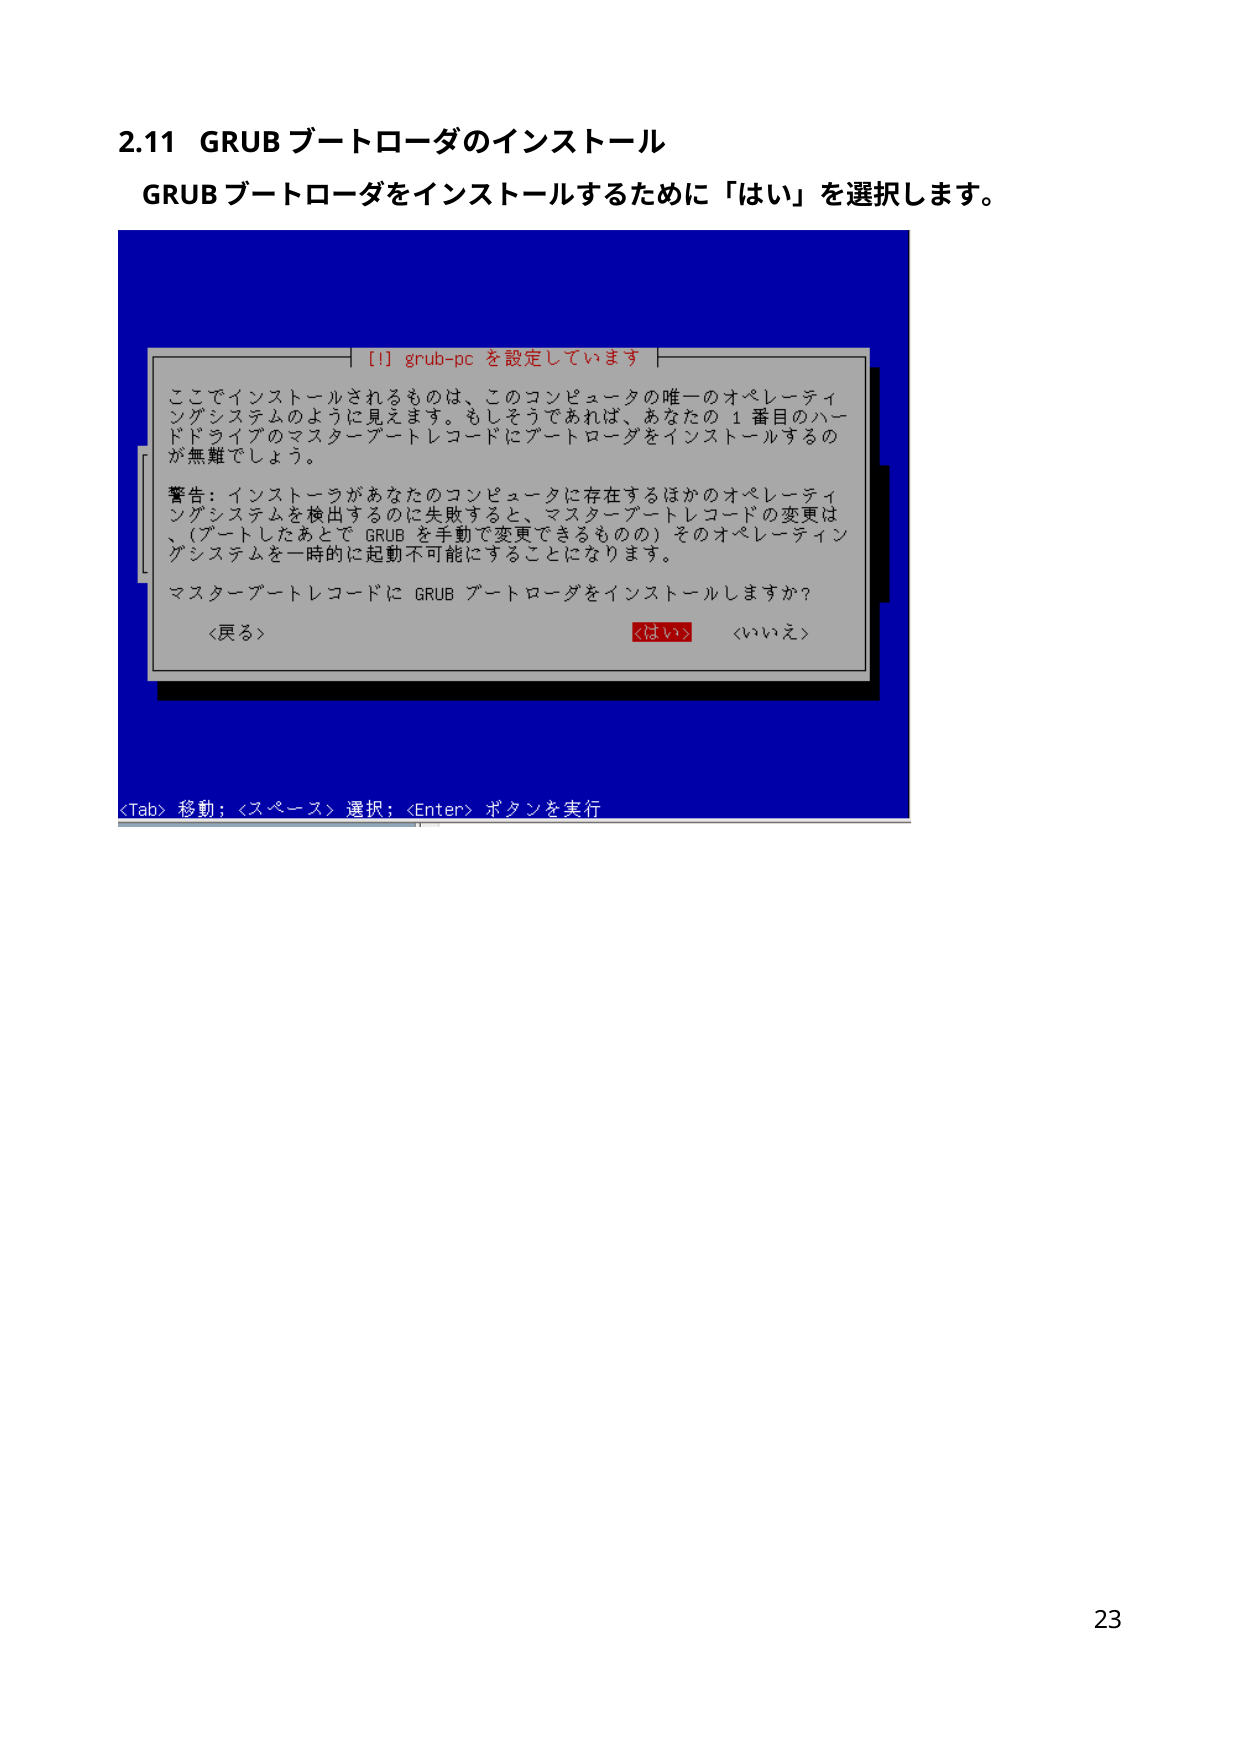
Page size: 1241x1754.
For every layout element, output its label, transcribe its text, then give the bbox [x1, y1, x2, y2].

picture [118, 230, 912, 827]
subtitle GRUBブートローダのインストール [118, 118, 1122, 161]
text GRUBブートローダをインストールするために「はい」を選択します。 [118, 173, 1121, 838]
